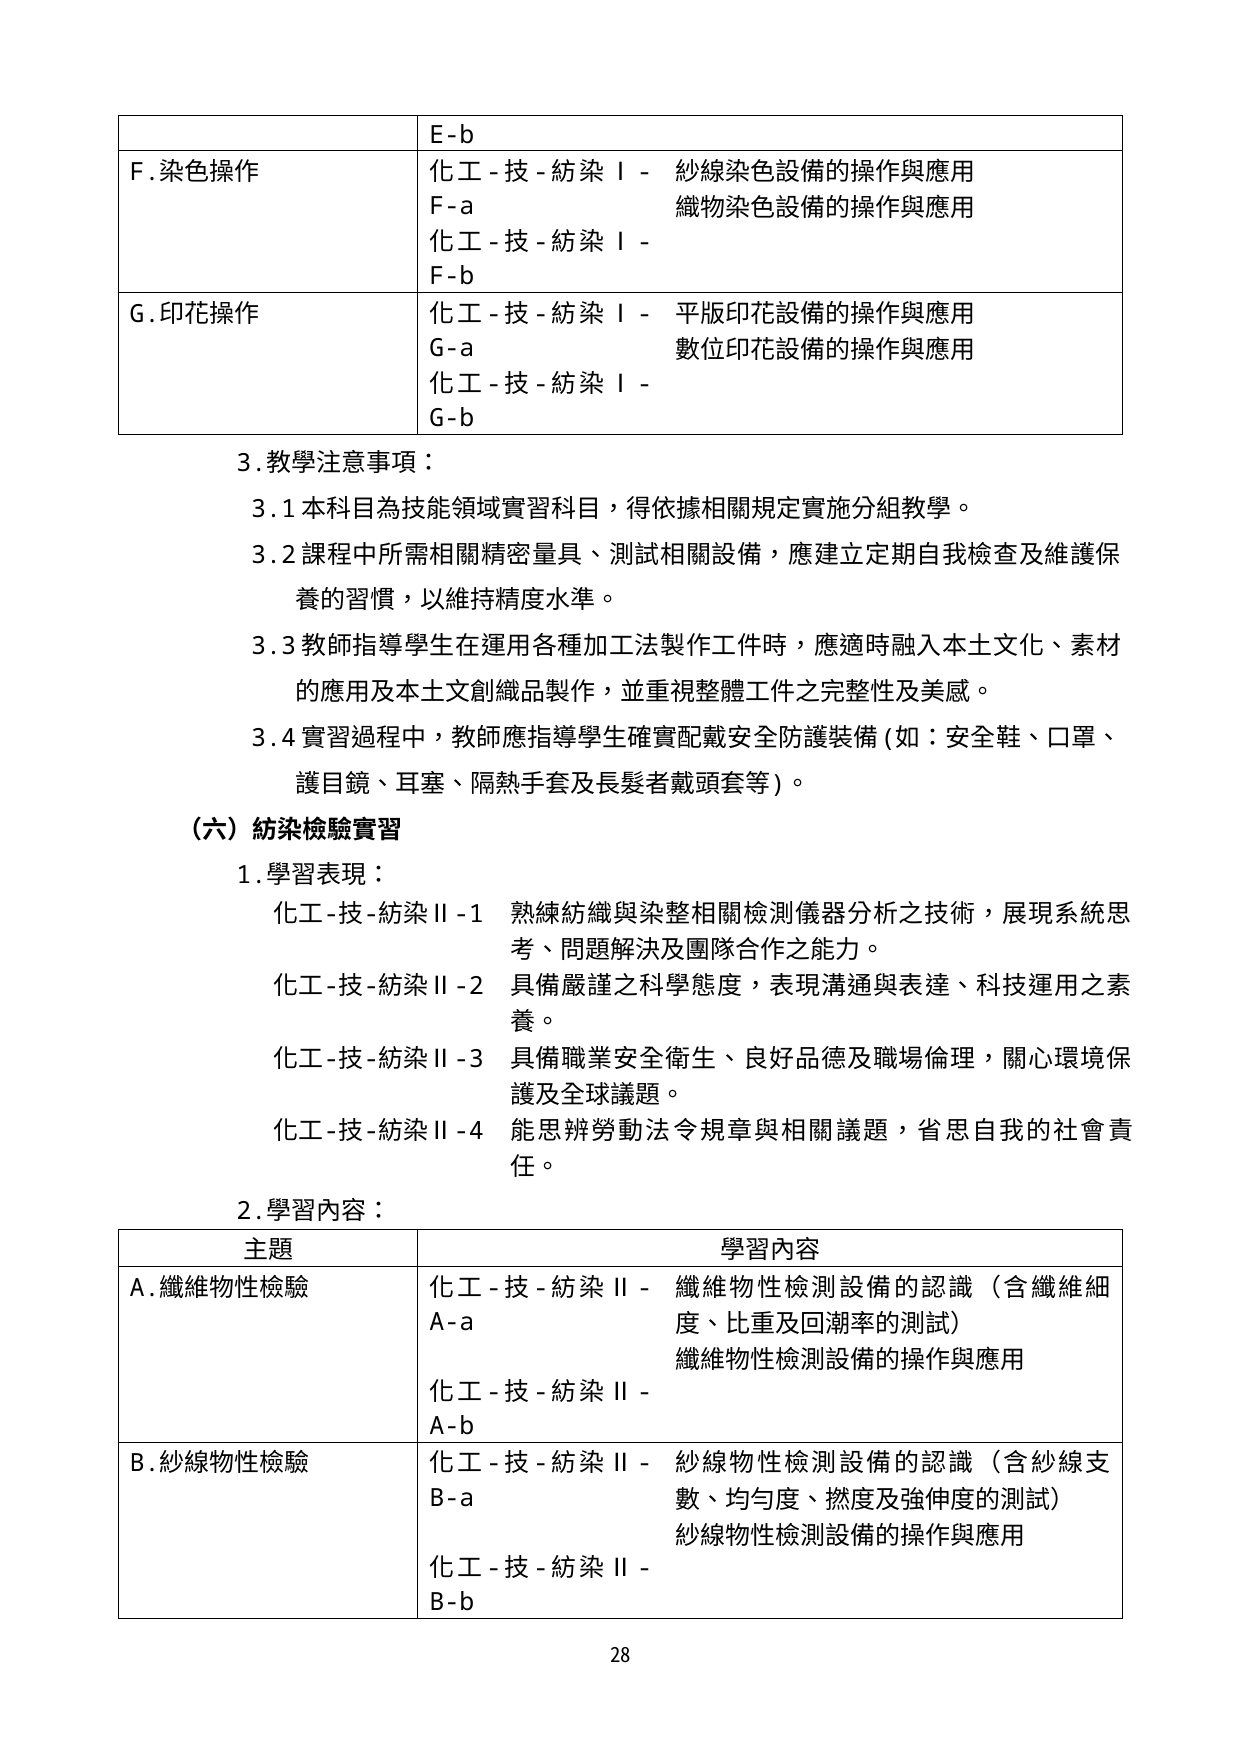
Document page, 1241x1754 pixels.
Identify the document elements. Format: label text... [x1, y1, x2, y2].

text 3.1本科目為技能領域實習科目，得依據相關規定實施分組教學。 [251, 481, 1122, 526]
table_cell 化工-技-紡染Ⅱ-B-a 化工-技-紡染Ⅱ-B-b [418, 1443, 663, 1618]
text （六）紡染檢驗實習 [169, 801, 1122, 847]
table_cell F.染色操作 [119, 151, 417, 292]
text 3.2課程中所需相關精密量具、測試相關設備，應建立定期自我檢查及維護保養的習慣，以維持精度水準。 [251, 526, 1122, 618]
table_header 主題 [119, 1230, 417, 1266]
table_cell 化工-技-紡染Ⅱ-A-a 化工-技-紡染Ⅱ-A-b [418, 1267, 663, 1442]
table_header 化工-技-紡染Ⅱ-1 [262, 893, 498, 966]
table_cell G.印花操作 [119, 293, 417, 434]
text 3.教學注意事項： [169, 435, 1122, 481]
table_cell 紗線染色設備的操作與應用 織物染色設備的操作與應用 [664, 151, 1122, 292]
table_cell 化工-技-紡染Ⅱ-3 [262, 1038, 498, 1111]
table_cell 化工-技-紡染Ⅱ-2 [262, 966, 498, 1038]
table_cell 纖維物性檢測設備的認識（含纖維細度、比重及回潮率的測試） 纖維物性檢測設備的操作與應用 [664, 1267, 1122, 1442]
table_header 學習內容 [418, 1230, 1122, 1266]
table_cell 具備職業安全衛生、良好品德及職場倫理，關心環境保護及全球議題。 [499, 1038, 1144, 1111]
table_cell 化工-技-紡染Ⅱ-4 [262, 1111, 498, 1183]
table_cell 化工-技-紡染Ⅰ-G-a 化工-技-紡染Ⅰ-G-b [418, 293, 663, 434]
text 2.學習內容： [169, 1183, 1122, 1229]
table_cell 能思辨勞動法令規章與相關議題，省思自我的社會責任。 [499, 1111, 1144, 1183]
text 1.學習表現： [169, 847, 1122, 893]
table_cell 紗線物性檢測設備的認識（含紗線支數、均勻度、撚度及強伸度的測試） 紗線物性檢測設備的操作與應用 [664, 1443, 1122, 1618]
table_cell A.纖維物性檢驗 [119, 1267, 417, 1442]
table_cell 化工-技-紡染Ⅰ-F-a 化工-技-紡染Ⅰ-F-b [418, 151, 663, 292]
table_header 熟練紡織與染整相關檢測儀器分析之技術，展現系統思考、問題解決及團隊合作之能力。 [499, 893, 1144, 966]
table_cell 具備嚴謹之科學態度，表現溝通與表達、科技運用之素養。 [499, 966, 1144, 1038]
text 3.4實習過程中，教師應指導學生確實配戴安全防護裝備(如：安全鞋、口罩、護目鏡、耳塞、隔熱手套及長髮者戴頭套等)。 [251, 710, 1122, 801]
table_cell [119, 116, 417, 150]
text 3.3教師指導學生在運用各種加工法製作工件時，應適時融入本土文化、素材的應用及本土文創織品製作，並重視整體工件之完整性及美感。 [251, 618, 1122, 710]
table_cell [664, 116, 1122, 150]
table_cell B.紗線物性檢驗 [119, 1443, 417, 1618]
table_cell 平版印花設備的操作與應用 數位印花設備的操作與應用 [664, 293, 1122, 434]
table_cell E-b [418, 116, 663, 150]
